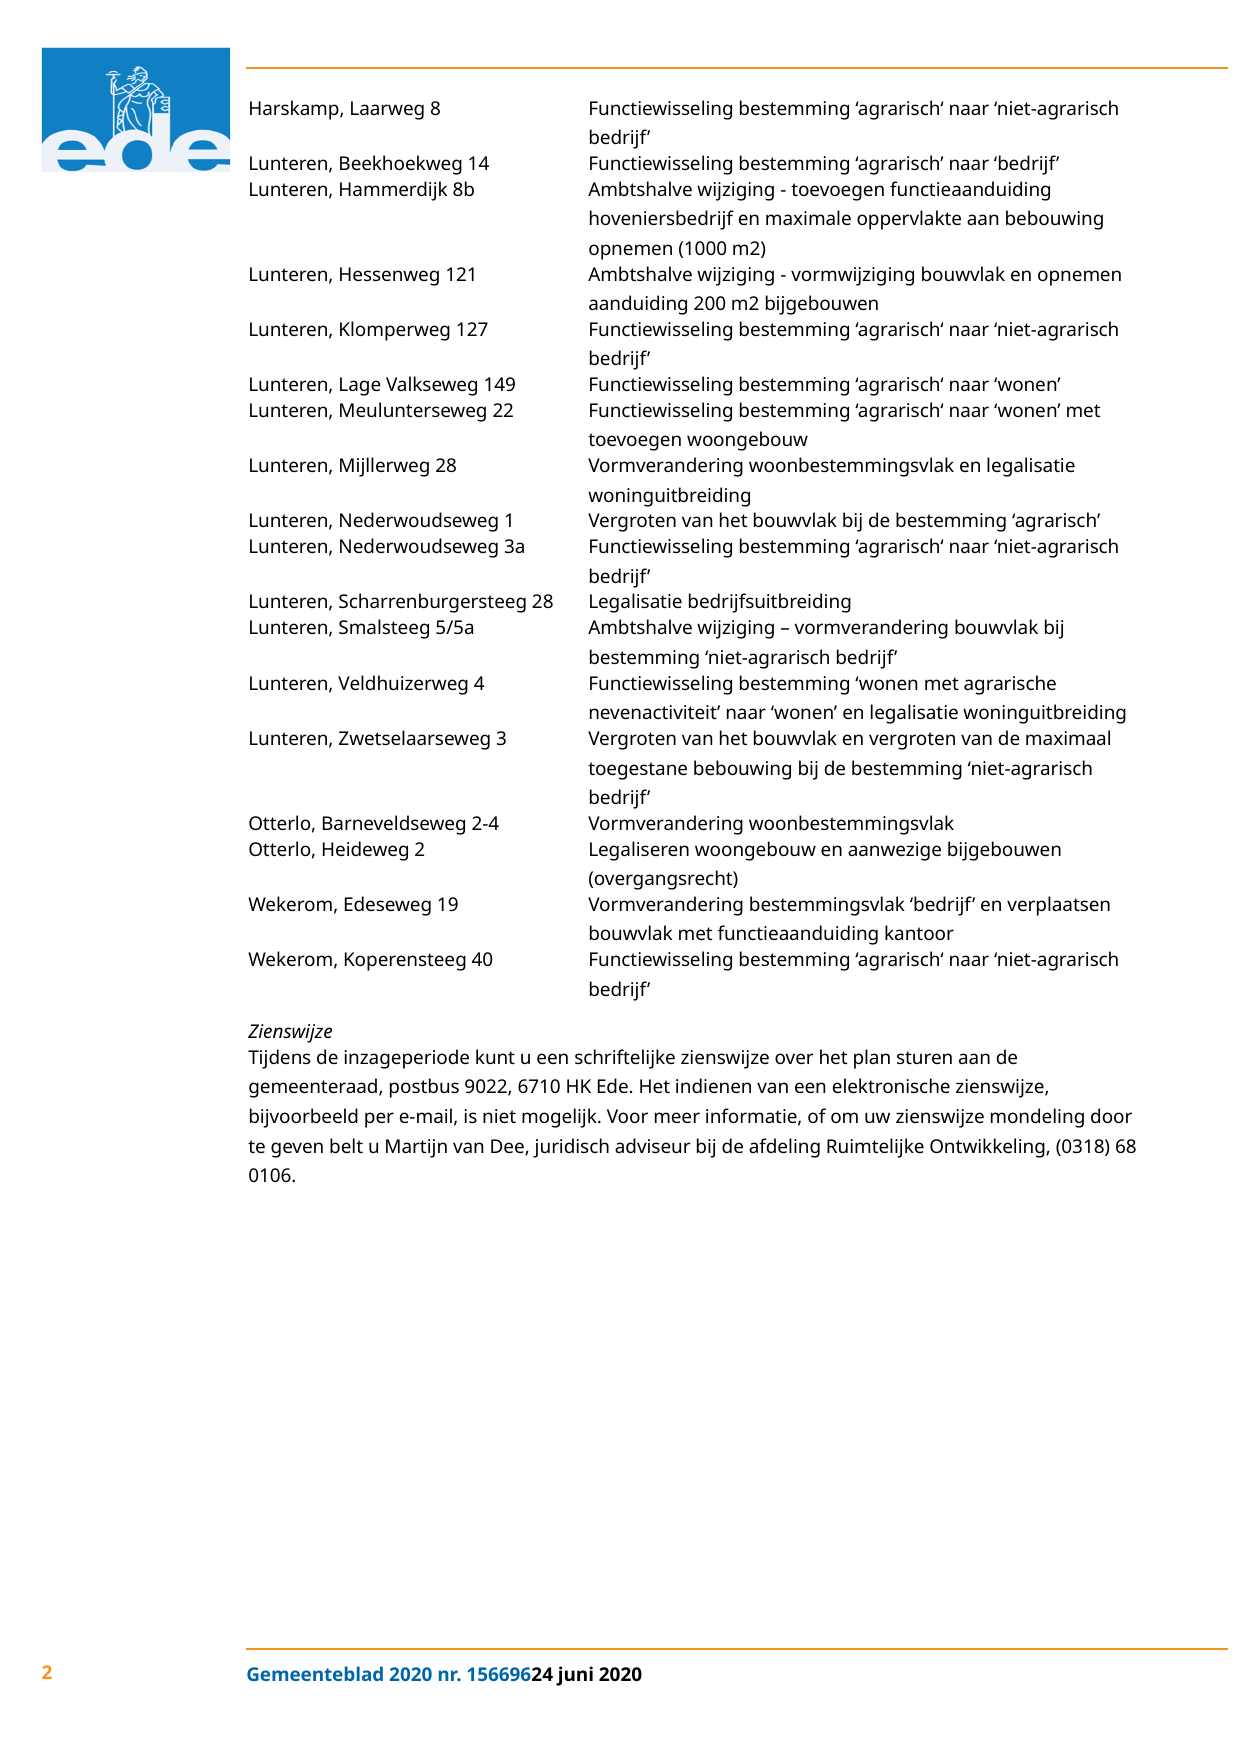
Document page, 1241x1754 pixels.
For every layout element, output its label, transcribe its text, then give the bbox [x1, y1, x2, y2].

table_cell Functiewisseling bestemming ‘agrarisch‘ naar ‘niet-agrarisch bedrijf’ [588, 946, 1152, 1002]
table_cell Vergroten van het bouwvlak en vergroten van de maximaal toegestane bebouwing bij de bestemming ‘niet-agrarisch bedrijf’ [588, 725, 1152, 810]
picture [41, 47, 231, 172]
table_cell Lunteren, Beekhoekweg 14 [248, 150, 588, 176]
table_cell Wekerom, Koperensteeg 40 [248, 946, 588, 1002]
table_cell Ambtshalve wijziging - vormwijziging bouwvlak en opnemen aanduiding 200 m2 bijgebouwen [588, 261, 1152, 316]
table_cell Functiewisseling bestemming ‘agrarisch’ naar ‘bedrijf’ [588, 150, 1152, 176]
table_cell Vormverandering woonbestemmingsvlak [588, 810, 1152, 836]
table_cell Lunteren, Klomperweg 127 [248, 316, 588, 371]
table_cell Functiewisseling bestemming ‘agrarisch‘ naar ‘niet-agrarisch bedrijf’ [588, 316, 1152, 371]
table_cell Lunteren, Zwetselaarseweg 3 [248, 725, 588, 810]
table_cell Lunteren, Hammerdijk 8b [248, 176, 588, 261]
table_cell Lunteren, Mijllerweg 28 [248, 453, 588, 508]
table_cell Lunteren, Smalsteeg 5/5a [248, 615, 588, 670]
table_cell Ambtshalve wijziging – vormverandering bouwvlak bij bestemming ‘niet-agrarisch bedrijf’ [588, 615, 1152, 670]
table_cell Otterlo, Heideweg 2 [248, 836, 588, 891]
table_cell Functiewisseling bestemming ‘agrarisch‘ naar ‘wonen’ [588, 371, 1152, 397]
table_cell Lunteren, Meulunterseweg 22 [248, 397, 588, 452]
table_cell Lunteren, Veldhuizerweg 4 [248, 670, 588, 725]
table_cell Functiewisseling bestemming ‘agrarisch‘ naar ‘wonen’ met toevoegen woongebouw [588, 397, 1152, 452]
table_cell Lunteren, Nederwoudseweg 3a [248, 534, 588, 589]
table_cell Harskamp, Laarweg 8 [248, 95, 588, 150]
table_cell Legaliseren woongebouw en aanwezige bijgebouwen (overgangsrecht) [588, 836, 1152, 891]
table_cell Functiewisseling bestemming ‘agrarisch‘ naar ‘niet-agrarisch bedrijf’ [588, 534, 1152, 589]
table_cell Lunteren, Lage Valkseweg 149 [248, 371, 588, 397]
text Tijdens de inzageperiode kunt u een schriftelijke zienswijze over het plan sturen aan de gemeenteraad, postbus 9022, 6710 HK Ede. Het indienen van een elektronische zienswijze, bijvoorbeeld per e-mail, is niet mogelijk. Voor meer informatie, of om uw zienswijze mondeling door te geven belt u Martijn van Dee, juridisch adviseur bij de afdeling Ruimtelijke Ontwikkeling, (0318) 68 0106. [248, 1044, 1152, 1188]
table_cell Ambtshalve wijziging - toevoegen functieaanduiding hoveniersbedrijf en maximale oppervlakte aan bebouwing opnemen (1000 m2) [588, 176, 1152, 261]
table_cell Lunteren, Scharrenburgersteeg 28 [248, 589, 588, 614]
table_cell Otterlo, Barneveldseweg 2-4 [248, 810, 588, 836]
table_cell Lunteren, Nederwoudseweg 1 [248, 508, 588, 533]
text Zienswijze [248, 1018, 1152, 1044]
table_cell Wekerom, Edeseweg 19 [248, 891, 588, 946]
table_cell Vormverandering woonbestemmingsvlak en legalisatie woninguitbreiding [588, 453, 1152, 508]
table_cell Legalisatie bedrijfsuitbreiding [588, 589, 1152, 614]
table_cell Functiewisseling bestemming ‘agrarisch‘ naar ‘niet-agrarisch bedrijf’ [588, 95, 1152, 150]
table_cell Vormverandering bestemmingsvlak ‘bedrijf’ en verplaatsen bouwvlak met functieaanduiding kantoor [588, 891, 1152, 946]
table_cell Functiewisseling bestemming ‘wonen met agrarische nevenactiviteit’ naar ‘wonen’ en legalisatie woninguitbreiding [588, 670, 1152, 725]
table_cell Lunteren, Hessenweg 121 [248, 261, 588, 316]
table_cell Vergroten van het bouwvlak bij de bestemming ‘agrarisch’ [588, 508, 1152, 533]
